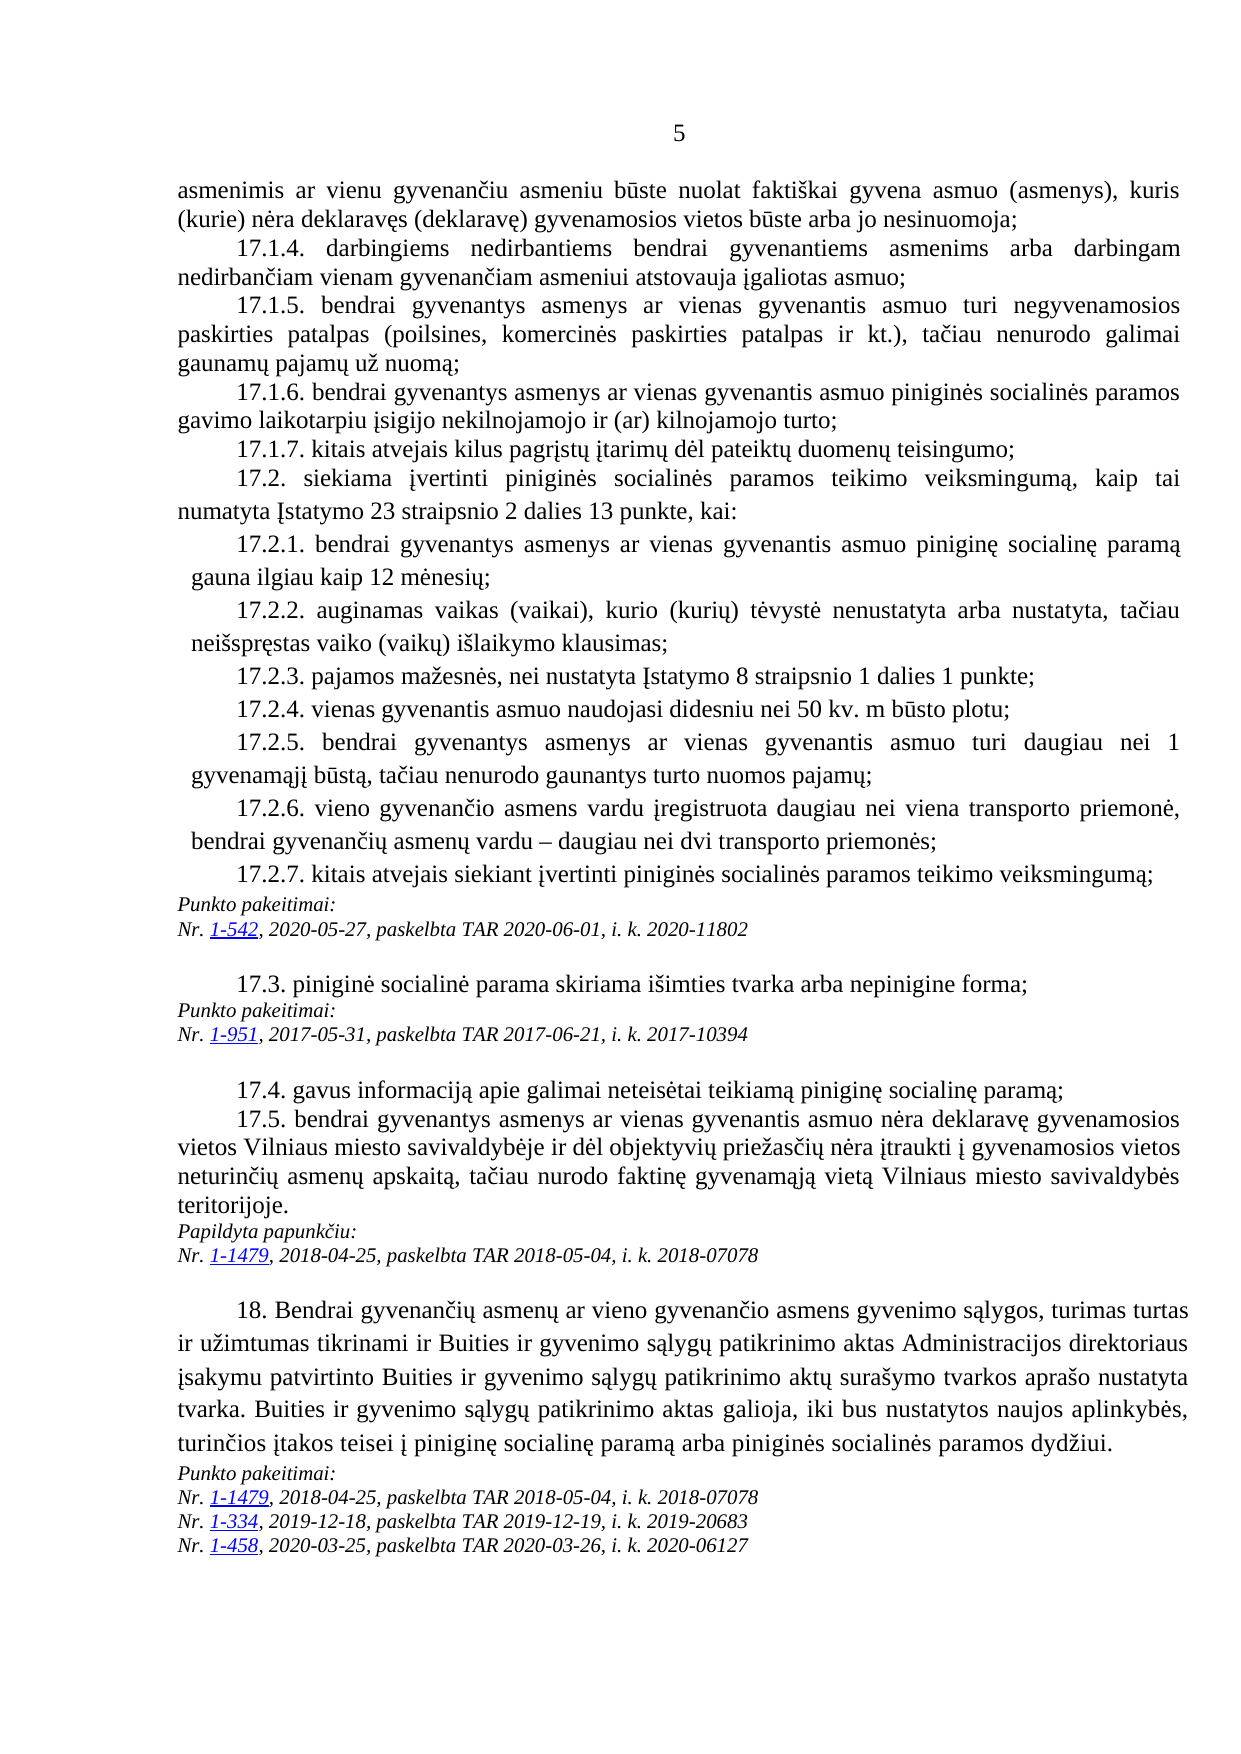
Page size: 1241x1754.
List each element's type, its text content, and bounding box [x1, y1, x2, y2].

text 17.2.1. bendrai gyvenantys asmenys ar vienas gyvenantis asmuo piniginę socialinę paramą gauna ilgiau kaip 12 mėnesių; [191, 529, 1181, 591]
text 17.1.5. bendrai gyvenantys asmenys ar vienas gyvenantis asmuo turi negyvenamosios paskirties patalpas (poilsines, komercinės paskirties patalpas ir kt.), tačiau nenurodo galimai gaunamų pajamų už nuomą; [177, 291, 1181, 377]
text 17.2.7. kitais atvejais siekiant įvertinti piniginės socialinės paramos teikimo veiksmingumą; [191, 859, 1181, 888]
text Punkto pakeitimai: [177, 892, 1181, 916]
text 17.3. piniginė socialinė parama skiriama išimties tvarka arba nepinigine forma; [177, 969, 1181, 998]
text 17.2.2. auginamas vaikas (vaikai), kurio (kurių) tėvystė nenustatyta arba nustatyta, tačiau neišspręstas vaiko (vaikų) išlaikymo klausimas; [191, 595, 1181, 657]
text Nr. 1-1479, 2018-04-25, paskelbta TAR 2018-05-04, i. k. 2018-07078 [177, 1485, 1181, 1509]
text Nr. 1-1479, 2018-04-25, paskelbta TAR 2018-05-04, i. k. 2018-07078 [177, 1243, 1181, 1267]
text 17.1.6. bendrai gyvenantys asmenys ar vienas gyvenantis asmuo piniginės socialinės paramos gavimo laikotarpiu įsigijo nekilnojamojo ir (ar) kilnojamojo turto; [177, 377, 1181, 434]
text Papildyta papunkčiu: [177, 1219, 1181, 1243]
text Nr. 1-458, 2020-03-25, paskelbta TAR 2020-03-26, i. k. 2020-06127 [177, 1533, 1181, 1557]
text Punkto pakeitimai: [177, 1461, 1181, 1485]
text 17.1.7. kitais atvejais kilus pagrįstų įtarimų dėl pateiktų duomenų teisingumo; [177, 434, 1181, 463]
text 17.2.5. bendrai gyvenantys asmenys ar vienas gyvenantis asmuo turi daugiau nei 1 gyvenamąjį būstą, tačiau nenurodo gaunantys turto nuomos pajamų; [191, 727, 1181, 789]
text 17.2.6. vieno gyvenančio asmens vardu įregistruota daugiau nei viena transporto priemonė, bendrai gyvenančių asmenų vardu – daugiau nei dvi transporto priemonės; [191, 793, 1181, 855]
text Nr. 1-334, 2019-12-18, paskelbta TAR 2019-12-19, i. k. 2019-20683 [177, 1509, 1181, 1533]
text 17.2.3. pajamos mažesnės, nei nustatyta Įstatymo 8 straipsnio 1 dalies 1 punkte; [191, 661, 1181, 690]
text 18. Bendrai gyvenančių asmenų ar vieno gyvenančio asmens gyvenimo sąlygos, turimas turtas ir užimtumas tikrinami ir Buities ir gyvenimo sąlygų patikrinimo aktas Administracijos direktoriaus įsakymu patvirtinto Buities ir gyvenimo sąlygų patikrinimo aktų surašymo tvarkos aprašo nustatyta tvarka. Buities ir gyvenimo sąlygų patikrinimo aktas galioja, iki bus nustatytos naujos aplinkybės, turinčios įtakos teisei į piniginę socialinę paramą arba piniginės socialinės paramos dydžiui. [177, 1296, 1190, 1456]
text Nr. 1-951, 2017-05-31, paskelbta TAR 2017-06-21, i. k. 2017-10394 [177, 1022, 1181, 1046]
text Punkto pakeitimai: [177, 998, 1181, 1022]
text 17.2. siekiama įvertinti piniginės socialinės paramos teikimo veiksmingumą, kaip tai numatyta Įstatymo 23 straipsnio 2 dalies 13 punkte, kai: [177, 463, 1181, 525]
text 17.1.4. darbingiems nedirbantiems bendrai gyvenantiems asmenims arba darbingam nedirbančiam vienam gyvenančiam asmeniui atstovauja įgaliotas asmuo; [177, 233, 1181, 291]
text Nr. 1-542, 2020-05-27, paskelbta TAR 2020-06-01, i. k. 2020-11802 [177, 916, 1181, 941]
text 17.5. bendrai gyvenantys asmenys ar vienas gyvenantis asmuo nėra deklaravę gyvenamosios vietos Vilniaus miesto savivaldybėje ir dėl objektyvių priežasčių nėra įtraukti į gyvenamosios vietos neturinčių asmenų apskaitą, tačiau nurodo faktinę gyvenamąją vietą Vilniaus miesto savivaldybės teritorijoje. [177, 1104, 1181, 1219]
text 17.4. gavus informaciją apie galimai neteisėtai teikiamą piniginę socialinę paramą; [177, 1075, 1181, 1104]
text 17.2.4. vienas gyvenantis asmuo naudojasi didesniu nei 50 kv. m būsto plotu; [191, 694, 1181, 723]
text asmenimis ar vienu gyvenančiu asmeniu būste nuolat faktiškai gyvena asmuo (asmenys), kuris (kurie) nėra deklaravęs (deklaravę) gyvenamosios vietos būste arba jo nesinuomoja; [177, 176, 1181, 233]
